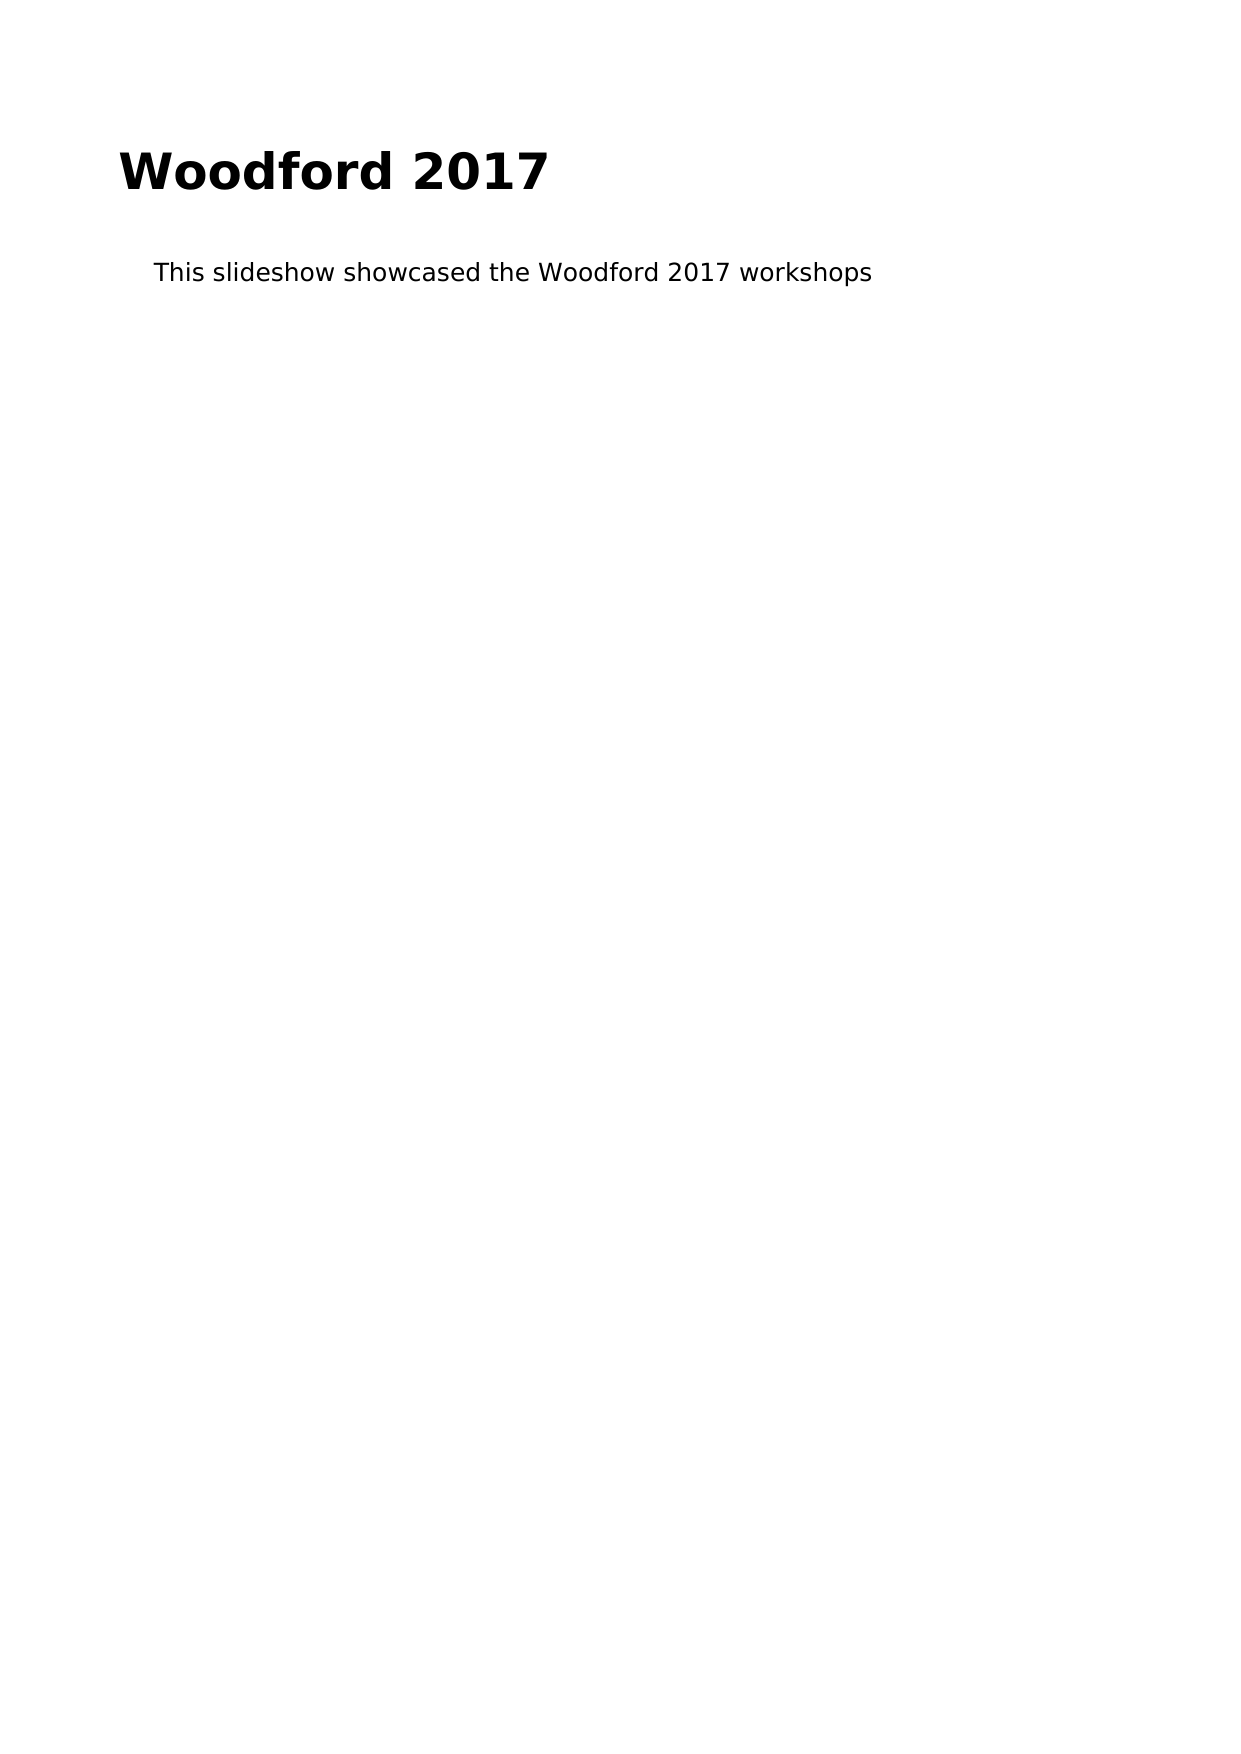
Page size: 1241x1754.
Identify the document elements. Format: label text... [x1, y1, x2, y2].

subtitle Woodford 2017 [118, 143, 1122, 201]
table_header This slideshow showcased the Woodford 2017 workshops [118, 223, 1113, 323]
